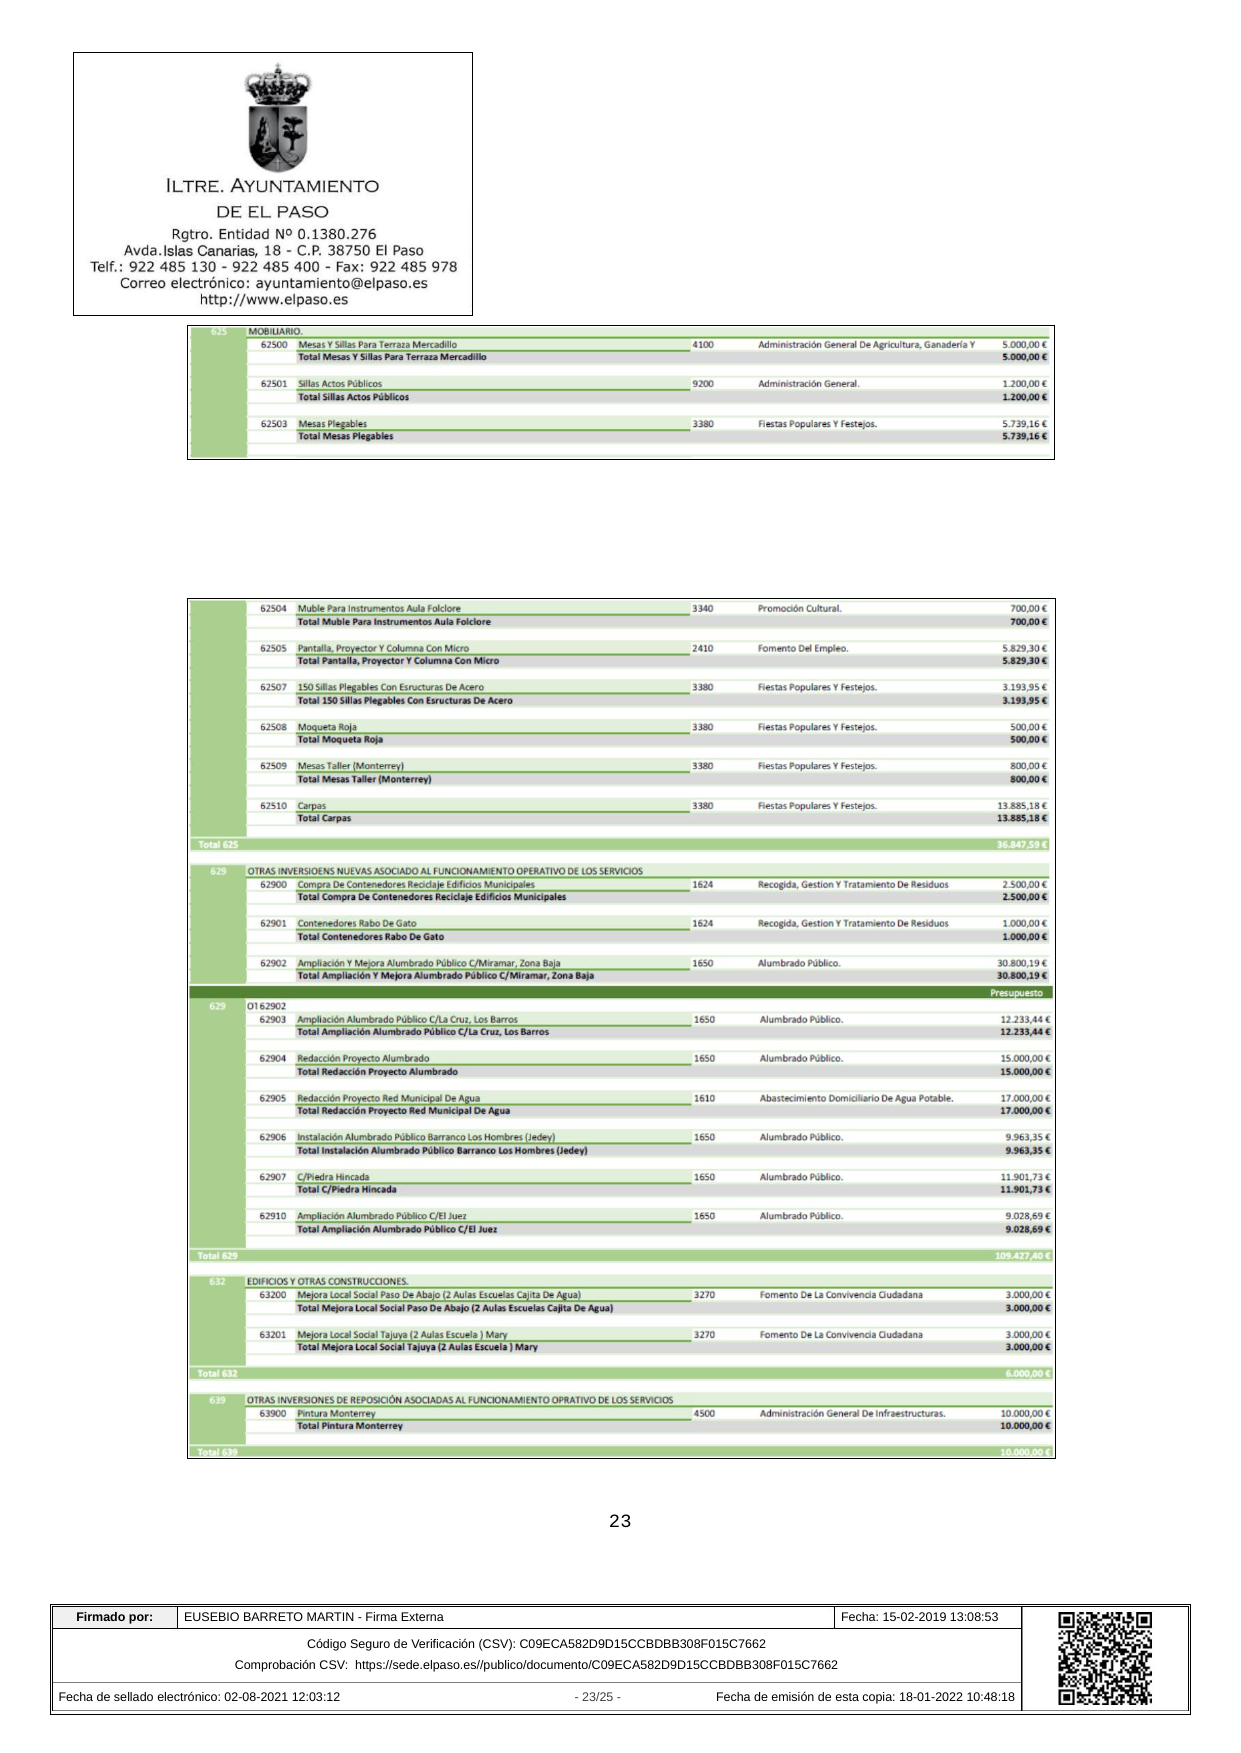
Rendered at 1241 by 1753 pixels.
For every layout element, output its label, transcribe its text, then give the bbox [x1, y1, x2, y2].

text EUSEBIO BARRETO MARTIN - Firma Externa [184, 1610, 469, 1624]
text Fecha: 15-02-2019 13:08:53 [841, 1610, 1022, 1624]
text Comprobación CSV: https://sede.elpaso.es//publico/documento/C09ECA582D9D15CCBDBB308F015C7662 [234, 1658, 864, 1672]
picture [74, 53, 472, 315]
text - 23/25 - [574, 1691, 640, 1705]
picture [188, 326, 1054, 459]
text Firmado por: [76, 1610, 172, 1624]
text Fecha de emisión de esta copia: 18-01-2022 10:48:18 [716, 1690, 1040, 1704]
text 2 [609, 1510, 620, 1532]
text Código Seguro de Verificación (CSV): C09ECA582D9D15CCBDBB308F015C7662 [307, 1638, 792, 1652]
text Fecha de sellado electrónico: 02-08-2021 12:03:12 [58, 1690, 365, 1704]
picture [51, 1605, 1190, 1714]
picture [188, 599, 1055, 1458]
text 3 [620, 1510, 656, 1532]
